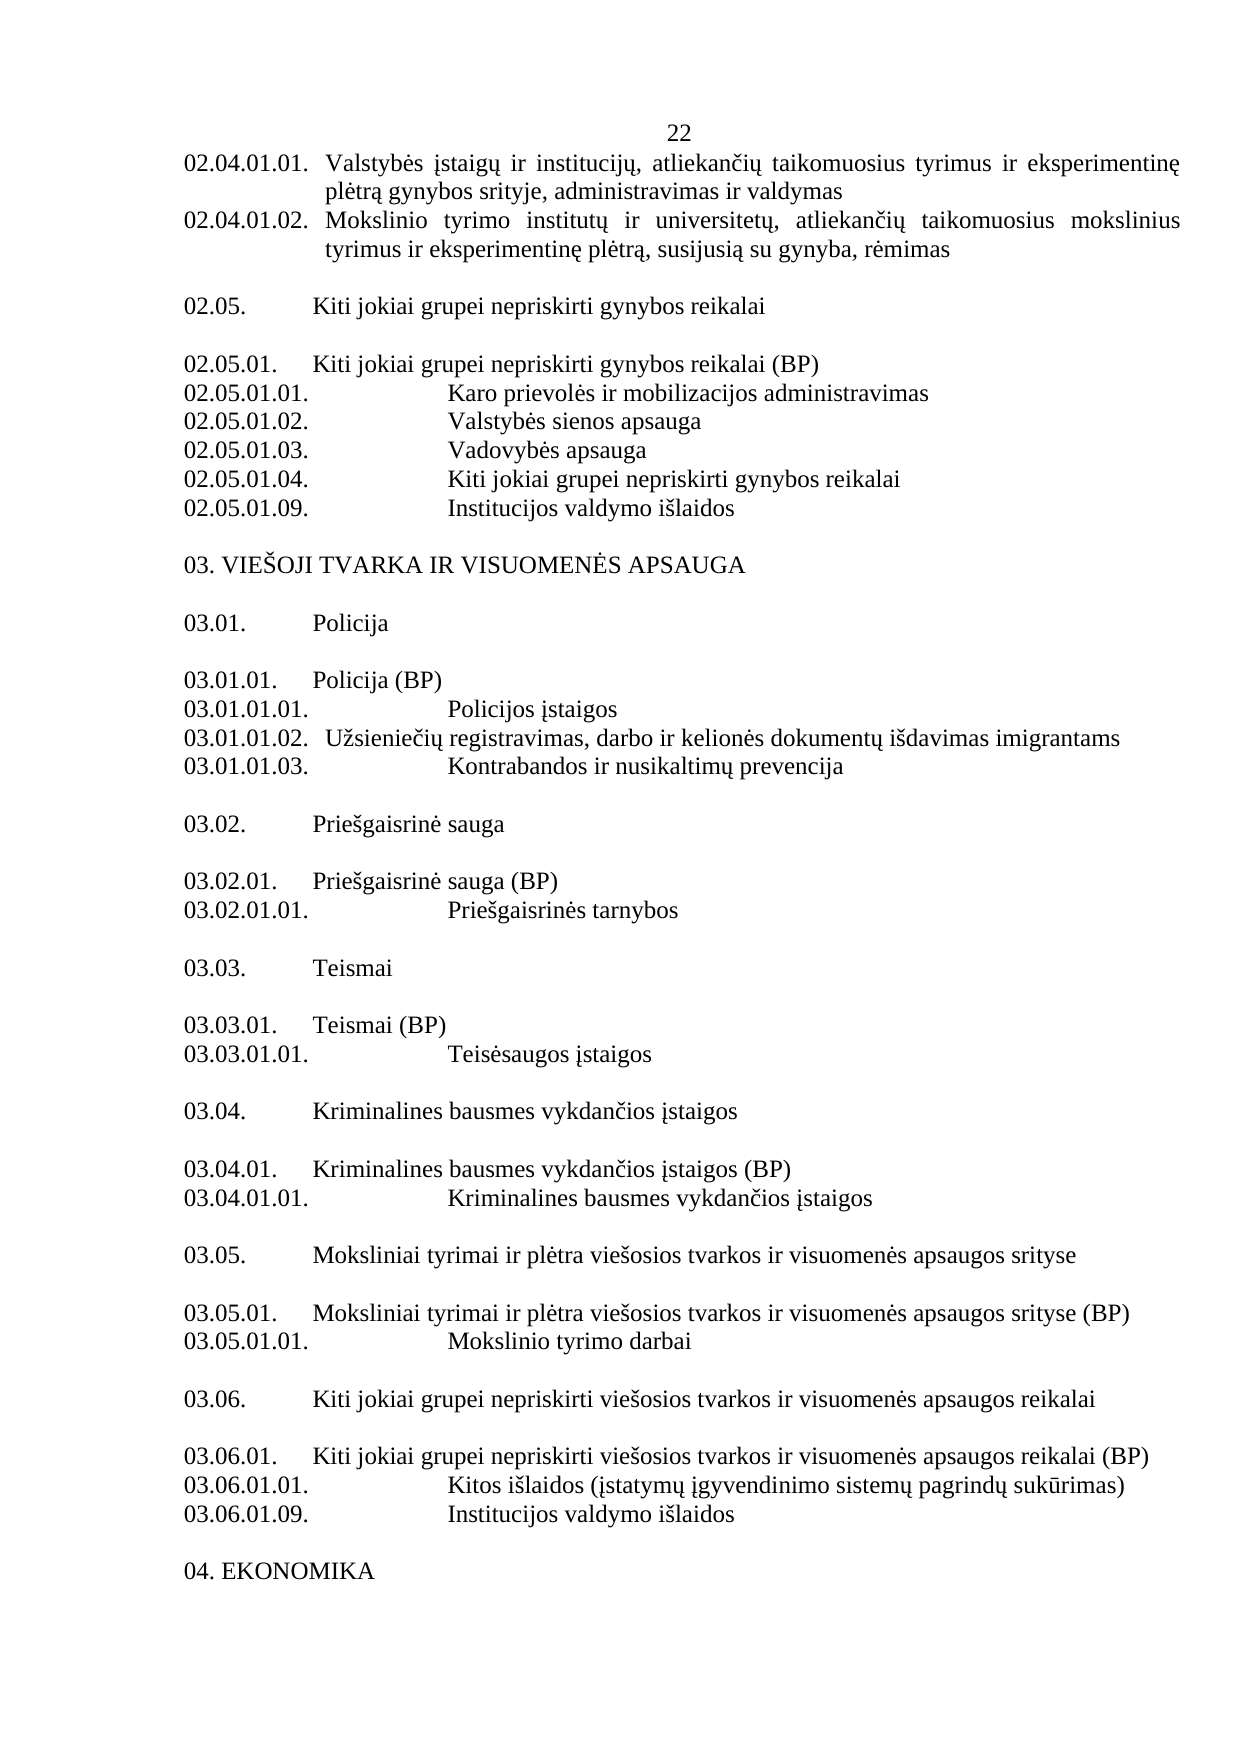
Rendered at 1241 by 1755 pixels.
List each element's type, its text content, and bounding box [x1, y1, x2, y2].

text 02.05.01.03. Vadovybės apsauga [177, 435, 1181, 464]
text 03.03. Teismai [177, 953, 1181, 981]
text 03.02.01. Priešgaisrinė sauga (BP) [177, 866, 1181, 895]
text 03.05.01. Moksliniai tyrimai ir plėtra viešosios tvarkos ir visuomenės apsaugos srityse (BP) [177, 1298, 1181, 1326]
text 03. VIEŠOJI TVARKA IR VISUOMENĖS APSAUGA [177, 550, 1181, 579]
text 03.04.01. Kriminalines bausmes vykdančios įstaigos (BP) [177, 1154, 1181, 1183]
text 02.05.01.04. Kiti jokiai grupei nepriskirti gynybos reikalai [177, 464, 1181, 493]
text 03.01.01.03. Kontrabandos ir nusikaltimų prevencija [177, 751, 1181, 780]
text 03.06.01.01. Kitos išlaidos (įstatymų įgyvendinimo sistemų pagrindų sukūrimas) [177, 1470, 1181, 1499]
text 02.04.01.02. Mokslinio tyrimo institutų ir universitetų, atliekančių taikomuosius mokslinius tyrimus ir eksperimentinę plėtrą, susijusią su gynyba, rėmimas [183, 205, 1181, 263]
text 02.05. Kiti jokiai grupei nepriskirti gynybos reikalai [177, 291, 1181, 320]
text 03.05. Moksliniai tyrimai ir plėtra viešosios tvarkos ir visuomenės apsaugos srityse [177, 1240, 1181, 1269]
text 04. EKONOMIKA [177, 1556, 1181, 1585]
text 03.01.01.02. Užsieniečių registravimas, darbo ir kelionės dokumentų išdavimas imigrantams [183, 723, 1181, 751]
text 03.02. Priešgaisrinė sauga [177, 809, 1181, 838]
text 03.03.01.01. Teisėsaugos įstaigos [177, 1039, 1181, 1068]
text 03.06. Kiti jokiai grupei nepriskirti viešosios tvarkos ir visuomenės apsaugos reikalai [177, 1384, 1181, 1413]
text 03.01.01.01. Policijos įstaigos [177, 694, 1181, 723]
text 03.06.01. Kiti jokiai grupei nepriskirti viešosios tvarkos ir visuomenės apsaugos reikalai (BP) [177, 1441, 1181, 1470]
text 02.04.01.01. Valstybės įstaigų ir institucijų, atliekančių taikomuosius tyrimus ir eksperimentinę plėtrą gynybos srityje, administravimas ir valdymas [183, 148, 1181, 205]
text 03.06.01.09. Institucijos valdymo išlaidos [177, 1499, 1181, 1528]
text 03.02.01.01. Priešgaisrinės tarnybos [177, 895, 1181, 924]
text 03.03.01. Teismai (BP) [177, 1010, 1181, 1039]
text 02.05.01.01. Karo prievolės ir mobilizacijos administravimas [177, 378, 1181, 406]
text 02.05.01. Kiti jokiai grupei nepriskirti gynybos reikalai (BP) [177, 349, 1181, 378]
text 02.05.01.09. Institucijos valdymo išlaidos [177, 493, 1181, 521]
text 03.01. Policija [177, 608, 1181, 636]
text 02.05.01.02. Valstybės sienos apsauga [177, 406, 1181, 435]
text 03.01.01. Policija (BP) [177, 665, 1181, 694]
text 03.04. Kriminalines bausmes vykdančios įstaigos [177, 1096, 1181, 1125]
text 03.05.01.01. Mokslinio tyrimo darbai [177, 1326, 1181, 1355]
text 03.04.01.01. Kriminalines bausmes vykdančios įstaigos [177, 1183, 1181, 1211]
